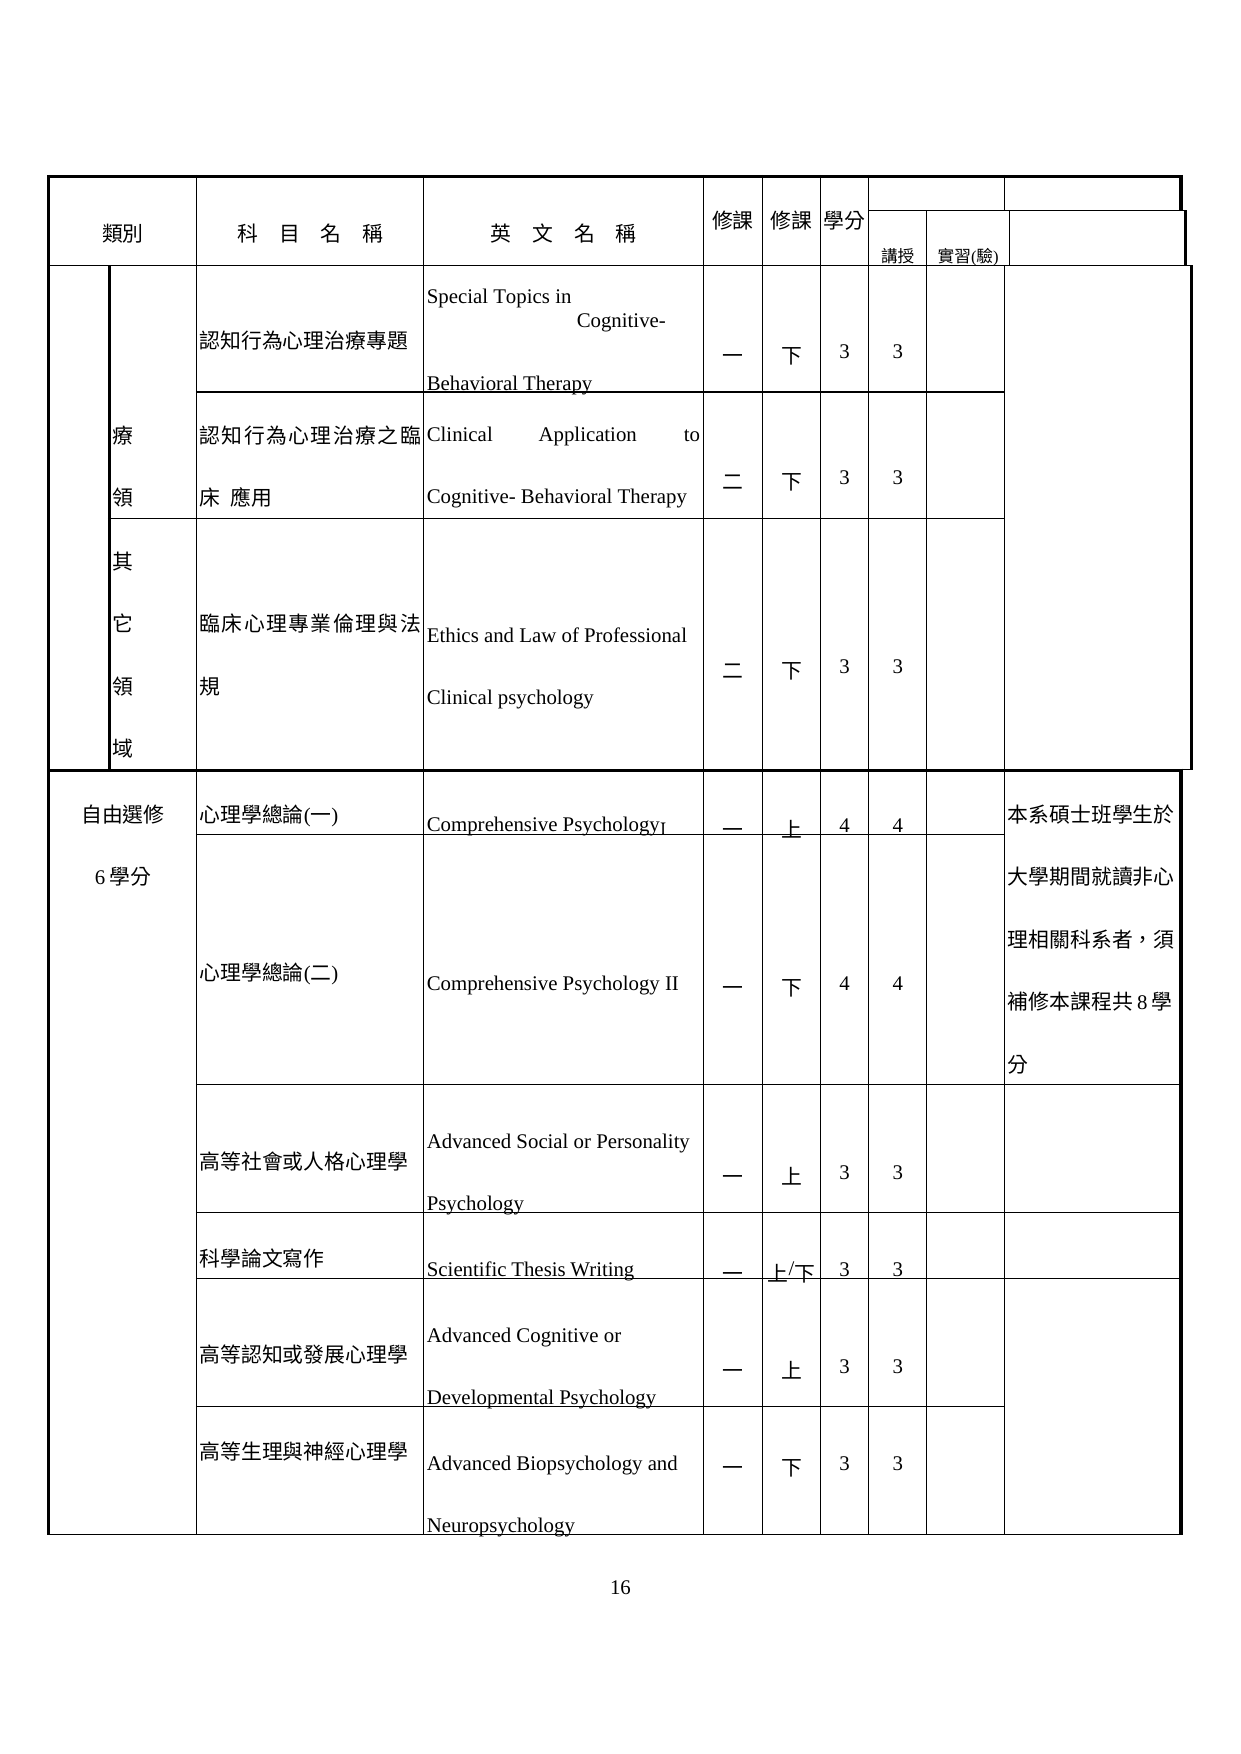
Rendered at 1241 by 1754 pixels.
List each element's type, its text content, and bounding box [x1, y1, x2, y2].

table_cell 上 [763, 772, 820, 834]
table_cell Special Topics in Cognitive-Behavioral Therapy [424, 266, 703, 391]
table_cell [1005, 1279, 1179, 1534]
table_cell 下 [763, 519, 820, 768]
table_cell 3 [869, 266, 926, 391]
table_cell 認知行為心理治療專題 [197, 266, 423, 391]
table_cell 認知行為心理治療之臨床 應用 [197, 393, 423, 517]
table_cell 4 [821, 835, 868, 1084]
table_cell [1005, 1213, 1179, 1278]
table_cell 一 [704, 1085, 762, 1212]
table_cell [1186, 770, 1191, 834]
table_cell [927, 266, 1004, 391]
table_cell 3 [869, 1407, 926, 1534]
table_cell 心理學總論(一) [197, 772, 423, 834]
table_cell 3 [869, 1279, 926, 1406]
table_cell 一 [704, 266, 762, 391]
table_cell [1186, 1406, 1191, 1534]
table_cell 4 [821, 772, 868, 834]
table_header 英 文 名 稱 [424, 178, 703, 265]
table_cell 3 [821, 393, 868, 517]
table_cell [927, 1279, 1004, 1406]
table_cell [1187, 210, 1191, 265]
table_cell 下 [763, 266, 820, 391]
table_cell 臨床心理專業倫理與法規 [197, 519, 423, 768]
table_cell Advanced Cognitive or Developmental Psychology [424, 1279, 703, 1406]
table_cell 3 [869, 393, 926, 517]
table_cell 一 [704, 1213, 762, 1278]
table_cell Comprehensive Psychology II [424, 835, 703, 1084]
table_cell Scientific Thesis Writing [424, 1213, 703, 1278]
table_cell 自由選修 6學分 [50, 772, 196, 1534]
table_header 類別 [50, 178, 196, 265]
table_cell 科學論文寫作 [197, 1213, 423, 1278]
table_cell [1186, 1278, 1191, 1406]
table_cell 3 [821, 1407, 868, 1534]
table_cell 一 [704, 1407, 762, 1534]
table_cell [927, 393, 1004, 517]
table_cell 一 [704, 772, 762, 834]
table_cell 3 [869, 1213, 926, 1278]
table_cell 3 [821, 1213, 868, 1278]
table_cell 其 它 領 域 [111, 519, 196, 768]
table_cell 上 [763, 1279, 820, 1406]
table_cell [927, 772, 1004, 834]
table_cell [1005, 266, 1190, 768]
table_cell 上 [763, 1085, 820, 1212]
table_cell 下 [763, 1407, 820, 1534]
table_cell 3 [821, 1085, 868, 1212]
table_cell 4 [869, 835, 926, 1084]
table_cell 講授 [869, 211, 926, 265]
table_cell 下 [763, 835, 820, 1084]
table_cell Advanced Biopsychology and Neuropsychology [424, 1407, 703, 1534]
table_cell 3 [821, 519, 868, 768]
table_cell Advanced Social or Personality Psychology [424, 1085, 703, 1212]
table_cell [927, 1407, 1004, 1534]
table_cell 下 [763, 393, 820, 517]
table_header 修課 年級 [704, 178, 762, 265]
table_cell 3 [821, 1279, 868, 1406]
table_cell 心理學總論(二) [197, 835, 423, 1084]
table_cell Clinical Application to Cognitive- Behavioral Therapy [424, 393, 703, 517]
table_cell 3 [869, 519, 926, 768]
table_cell 高等生理與神經心理學 [197, 1407, 423, 1534]
table_cell [927, 519, 1004, 768]
table_cell 高等認知或發展心理學 [197, 1279, 423, 1406]
table_cell [1186, 834, 1191, 1084]
table_cell [1010, 211, 1184, 265]
table_cell [927, 1213, 1004, 1278]
table_cell Ethics and Law of Professional Clinical psychology [424, 519, 703, 768]
table_cell 上/下 [763, 1213, 820, 1278]
table_cell Comprehensive PsychologyⅠ [424, 772, 703, 834]
table_cell 本系碩士班學生於大學期間就讀非心理相關科系者，須補修本課程共8學分 [1005, 772, 1179, 1084]
table_cell 3 [869, 1085, 926, 1212]
table_cell [927, 1085, 1004, 1212]
table_cell [50, 266, 108, 768]
table_cell 一 [704, 1279, 762, 1406]
table_cell [1186, 1212, 1191, 1278]
table_cell 實習(驗) [927, 211, 1009, 265]
table_header 修課 學期 [763, 178, 820, 265]
table_cell 3 [821, 266, 868, 391]
table_header 備註 [1005, 178, 1179, 210]
table_cell 心 理 治 療 領 域 [111, 266, 196, 517]
table_header 科 目 名 稱 [197, 178, 423, 265]
table_cell [1186, 1084, 1191, 1212]
table_cell 二 [704, 519, 762, 768]
table_cell 高等社會或人格心理學 [197, 1085, 423, 1212]
table_cell 二 [704, 393, 762, 517]
table_cell 4 [869, 772, 926, 834]
table_header 每週上課時數 [869, 178, 1004, 210]
table_cell [1005, 1085, 1179, 1212]
table_header 學分數 [821, 178, 868, 265]
table_cell [927, 835, 1004, 1084]
table_cell 一 [704, 835, 762, 1084]
table_header [1186, 175, 1191, 210]
